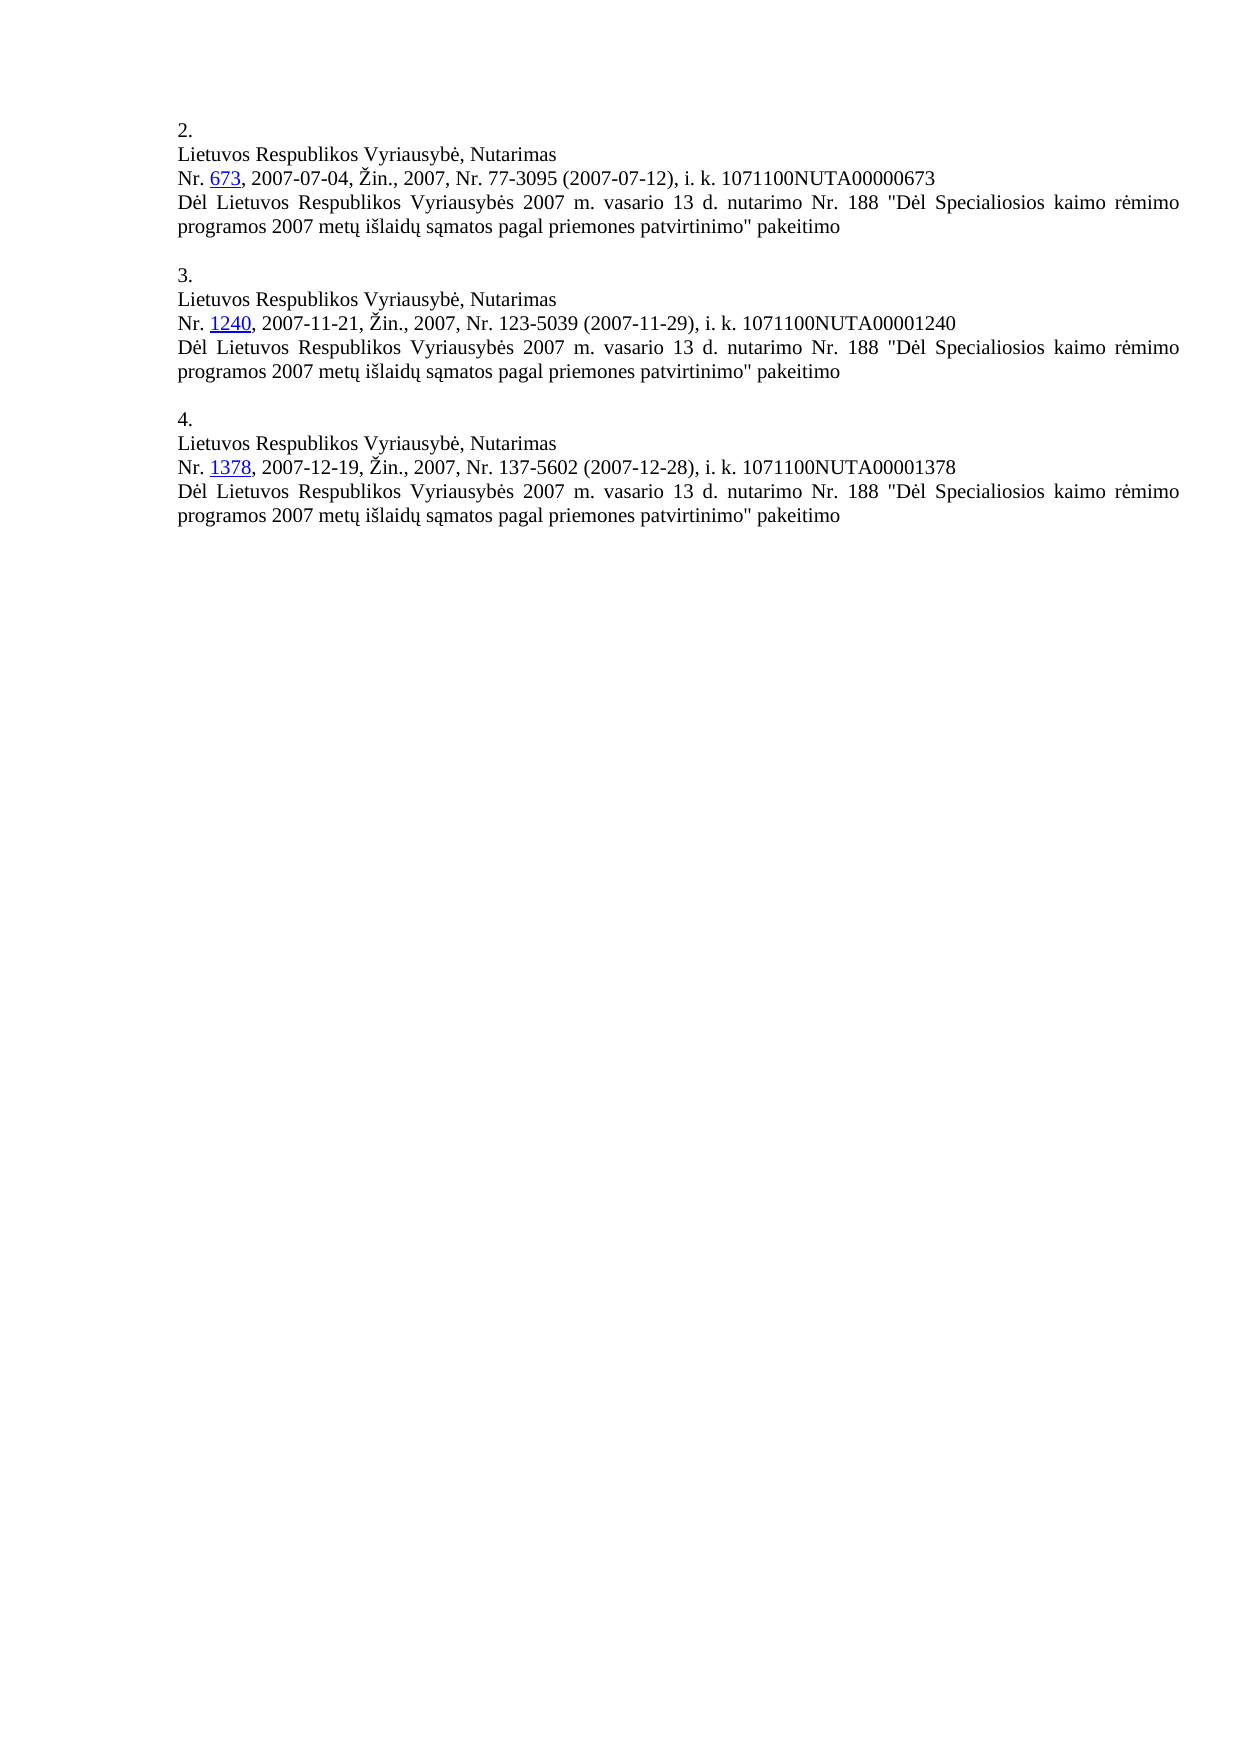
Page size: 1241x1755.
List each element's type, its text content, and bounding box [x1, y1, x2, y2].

text Dėl Lietuvos Respublikos Vyriausybės 2007 m. vasario 13 d. nutarimo Nr. 188 "Dėl Specialiosios kaimo rėmimo programos 2007 metų išlaidų sąmatos pagal priemones patvirtinimo" pakeitimo [177, 335, 1181, 383]
text Dėl Lietuvos Respublikos Vyriausybės 2007 m. vasario 13 d. nutarimo Nr. 188 "Dėl Specialiosios kaimo rėmimo programos 2007 metų išlaidų sąmatos pagal priemones patvirtinimo" pakeitimo [177, 479, 1181, 527]
text Lietuvos Respublikos Vyriausybė, Nutarimas [177, 142, 1181, 166]
text Nr. 1240, 2007-11-21, Žin., 2007, Nr. 123-5039 (2007-11-29), i. k. 1071100NUTA00001240 [177, 311, 1181, 335]
text Nr. 1378, 2007-12-19, Žin., 2007, Nr. 137-5602 (2007-12-28), i. k. 1071100NUTA00001378 [177, 455, 1181, 479]
text 4. [177, 407, 1181, 431]
text Nr. 673, 2007-07-04, Žin., 2007, Nr. 77-3095 (2007-07-12), i. k. 1071100NUTA00000673 [177, 166, 1181, 190]
text Lietuvos Respublikos Vyriausybė, Nutarimas [177, 431, 1181, 455]
text Lietuvos Respublikos Vyriausybė, Nutarimas [177, 287, 1181, 311]
text 3. [177, 262, 1181, 287]
text Dėl Lietuvos Respublikos Vyriausybės 2007 m. vasario 13 d. nutarimo Nr. 188 "Dėl Specialiosios kaimo rėmimo programos 2007 metų išlaidų sąmatos pagal priemones patvirtinimo" pakeitimo [177, 190, 1181, 238]
text 2. [177, 118, 1181, 142]
